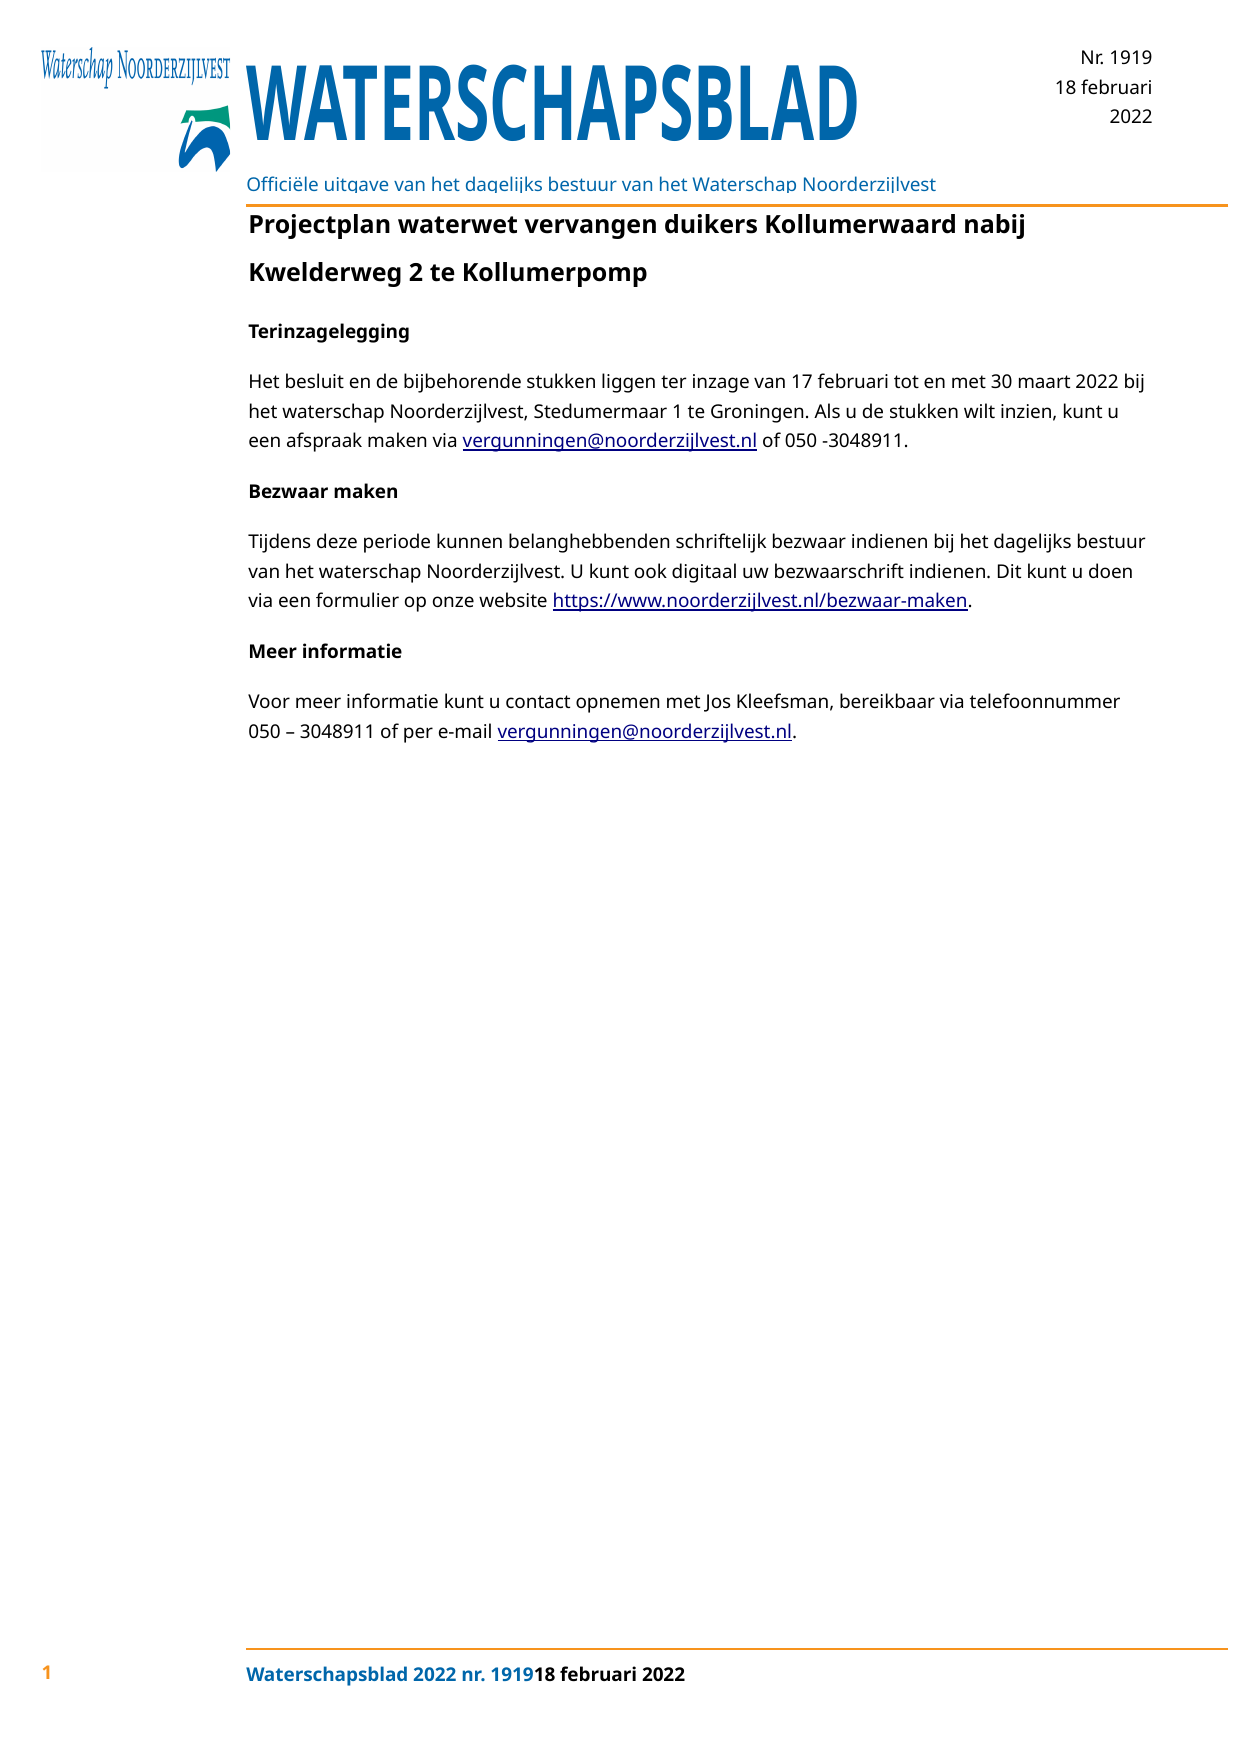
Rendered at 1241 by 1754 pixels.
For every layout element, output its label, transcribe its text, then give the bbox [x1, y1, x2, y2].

text Tijdens deze periode kunnen belanghebbenden schriftelijk bezwaar indienen bij het dagelijks bestuur van het waterschap Noorderzijlvest. U kunt ook digitaal uw bezwaarschrift indienen. Dit kunt u doen via een formulier op onze website https://www.noorderzijlvest.nl/bezwaar-maken. [248, 528, 1152, 613]
text Bezwaar maken [248, 478, 1152, 504]
text Het besluit en de bijbehorende stukken liggen ter inzage van 17 februari tot en met 30 maart 2022 bij het waterschap Noorderzijlvest, Stedumermaar 1 te Groningen. Als u de stukken wilt inzien, kunt u een afspraak maken via vergunningen@noorderzijlvest.nl of 050 -3048911. [248, 368, 1152, 453]
text Voor meer informatie kunt u contact opnemen met Jos Kleefsman, bereikbaar via telefoonnummer 050 – 3048911 of per e-mail vergunningen@noorderzijlvest.nl. [248, 688, 1152, 744]
text Meer informatie [248, 638, 1152, 664]
text Projectplan waterwet vervangen duikers Kollumerwaard nabij Kwelderweg 2 te Kollumerpomp [248, 207, 1152, 288]
text Terinzagelegging [248, 318, 1152, 344]
picture [41, 47, 231, 172]
